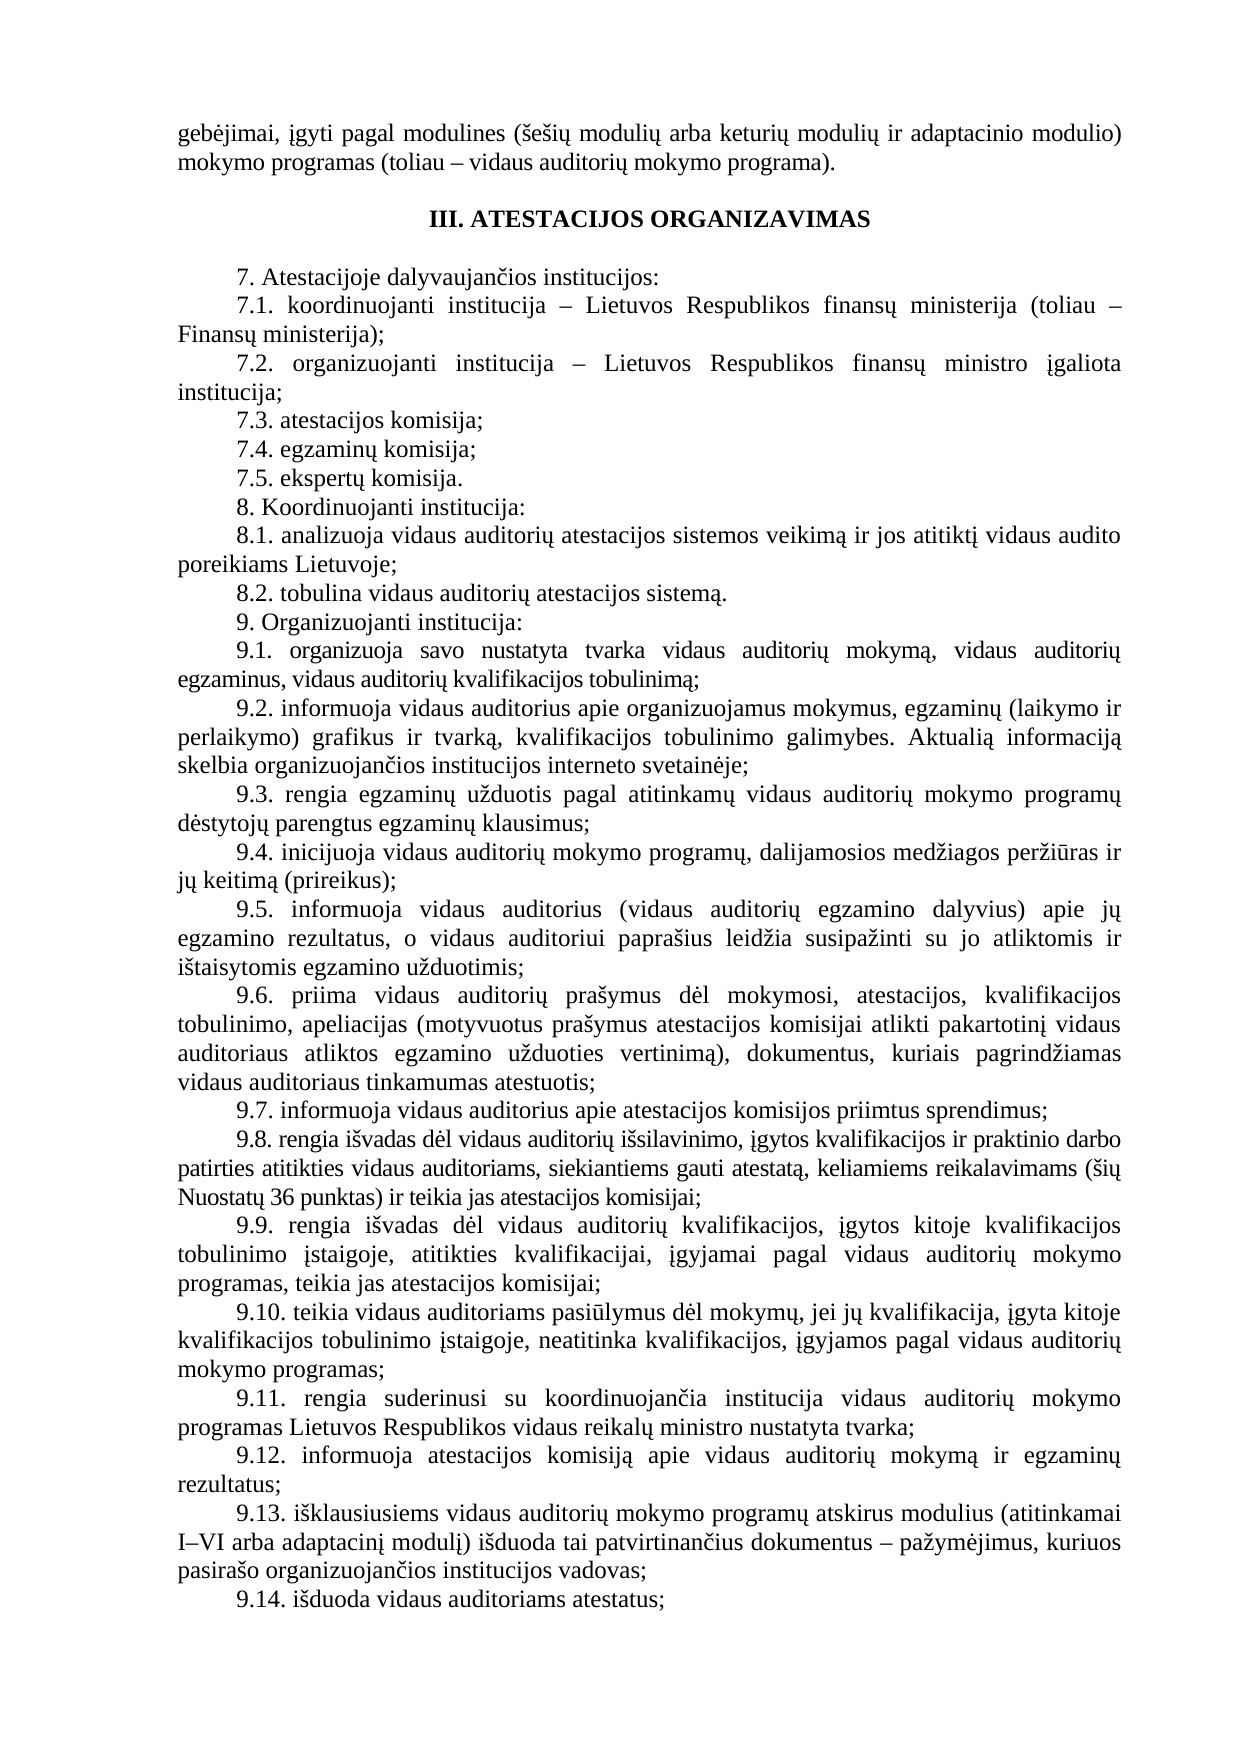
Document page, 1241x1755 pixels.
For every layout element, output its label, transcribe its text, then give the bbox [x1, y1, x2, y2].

text 9.2. informuoja vidaus auditorius apie organizuojamus mokymus, egzaminų (laikymo ir perlaikymo) grafikus ir tvarką, kvalifikacijos tobulinimo galimybes. Aktualią informaciją skelbia organizuojančios institucijos interneto svetainėje; [177, 693, 1122, 779]
text 9.8. rengia išvadas dėl vidaus auditorių išsilavinimo, įgytos kvalifikacijos ir praktinio darbo patirties atitikties vidaus auditoriams, siekiantiems gauti atestatą, keliamiems reikalavimams (šių Nuostatų 36 punktas) ir teikia jas atestacijos komisijai; [177, 1124, 1122, 1211]
text 9.7. informuoja vidaus auditorius apie atestacijos komisijos priimtus sprendimus; [177, 1096, 1122, 1124]
text 9.11. rengia suderinusi su koordinuojančia institucija vidaus auditorių mokymo programas Lietuvos Respublikos vidaus reikalų ministro nustatyta tvarka; [177, 1383, 1122, 1441]
text 9. Organizuojanti institucija: [177, 607, 1122, 636]
text 7. Atestacijoje dalyvaujančios institucijos: [177, 262, 1122, 291]
text 8.2. tobulina vidaus auditorių atestacijos sistemą. [177, 578, 1122, 607]
text 9.1. organizuoja savo nustatyta tvarka vidaus auditorių mokymą, vidaus auditorių egzaminus, vidaus auditorių kvalifikacijos tobulinimą; [177, 636, 1122, 693]
text 7.5. ekspertų komisija. [177, 463, 1122, 492]
text 7.4. egzaminų komisija; [177, 434, 1122, 463]
text 8. Koordinuojanti institucija: [177, 492, 1122, 521]
text 9.10. teikia vidaus auditoriams pasiūlymus dėl mokymų, jei jų kvalifikacija, įgyta kitoje kvalifikacijos tobulinimo įstaigoje, neatitinka kvalifikacijos, įgyjamos pagal vidaus auditorių mokymo programas; [177, 1297, 1122, 1383]
text 9.5. informuoja vidaus auditorius (vidaus auditorių egzamino dalyvius) apie jų egzamino rezultatus, o vidaus auditoriui paprašius leidžia susipažinti su jo atliktomis ir ištaisytomis egzamino užduotimis; [177, 894, 1122, 981]
text 9.4. inicijuoja vidaus auditorių mokymo programų, dalijamosios medžiagos peržiūras ir jų keitimą (prireikus); [177, 837, 1122, 894]
text 9.6. priima vidaus auditorių prašymus dėl mokymosi, atestacijos, kvalifikacijos tobulinimo, apeliacijas (motyvuotus prašymus atestacijos komisijai atlikti pakartotinį vidaus auditoriaus atliktos egzamino užduoties vertinimą), dokumentus, kuriais pagrindžiamas vidaus auditoriaus tinkamumas atestuotis; [177, 981, 1122, 1096]
text 7.2. organizuojanti institucija – Lietuvos Respublikos finansų ministro įgaliota institucija; [177, 348, 1122, 406]
text 7.1. koordinuojanti institucija – Lietuvos Respublikos finansų ministerija (toliau – Finansų ministerija); [177, 291, 1122, 348]
text gebėjimai, įgyti pagal modulines (šešių modulių arba keturių modulių ir adaptacinio modulio) mokymo programas (toliau – vidaus auditorių mokymo programa). [177, 118, 1122, 176]
text 9.12. informuoja atestacijos komisiją apie vidaus auditorių mokymą ir egzaminų rezultatus; [177, 1441, 1122, 1498]
text 7.3. atestacijos komisija; [177, 406, 1122, 434]
text 9.9. rengia išvadas dėl vidaus auditorių kvalifikacijos, įgytos kitoje kvalifikacijos tobulinimo įstaigoje, atitikties kvalifikacijai, įgyjamai pagal vidaus auditorių mokymo programas, teikia jas atestacijos komisijai; [177, 1211, 1122, 1297]
text 9.13. išklausiusiems vidaus auditorių mokymo programų atskirus modulius (atitinkamai I–VI arba adaptacinį modulį) išduoda tai patvirtinančius dokumentus – pažymėjimus, kuriuos pasirašo organizuojančios institucijos vadovas; [177, 1498, 1122, 1584]
text 9.14. išduoda vidaus auditoriams atestatus; [177, 1584, 1122, 1613]
text 8.1. analizuoja vidaus auditorių atestacijos sistemos veikimą ir jos atitiktį vidaus audito poreikiams Lietuvoje; [177, 521, 1122, 578]
text 9.3. rengia egzaminų užduotis pagal atitinkamų vidaus auditorių mokymo programų dėstytojų parengtus egzaminų klausimus; [177, 779, 1122, 837]
text III. ATESTACIJOS ORGANIZAVIMAS [177, 204, 1122, 233]
